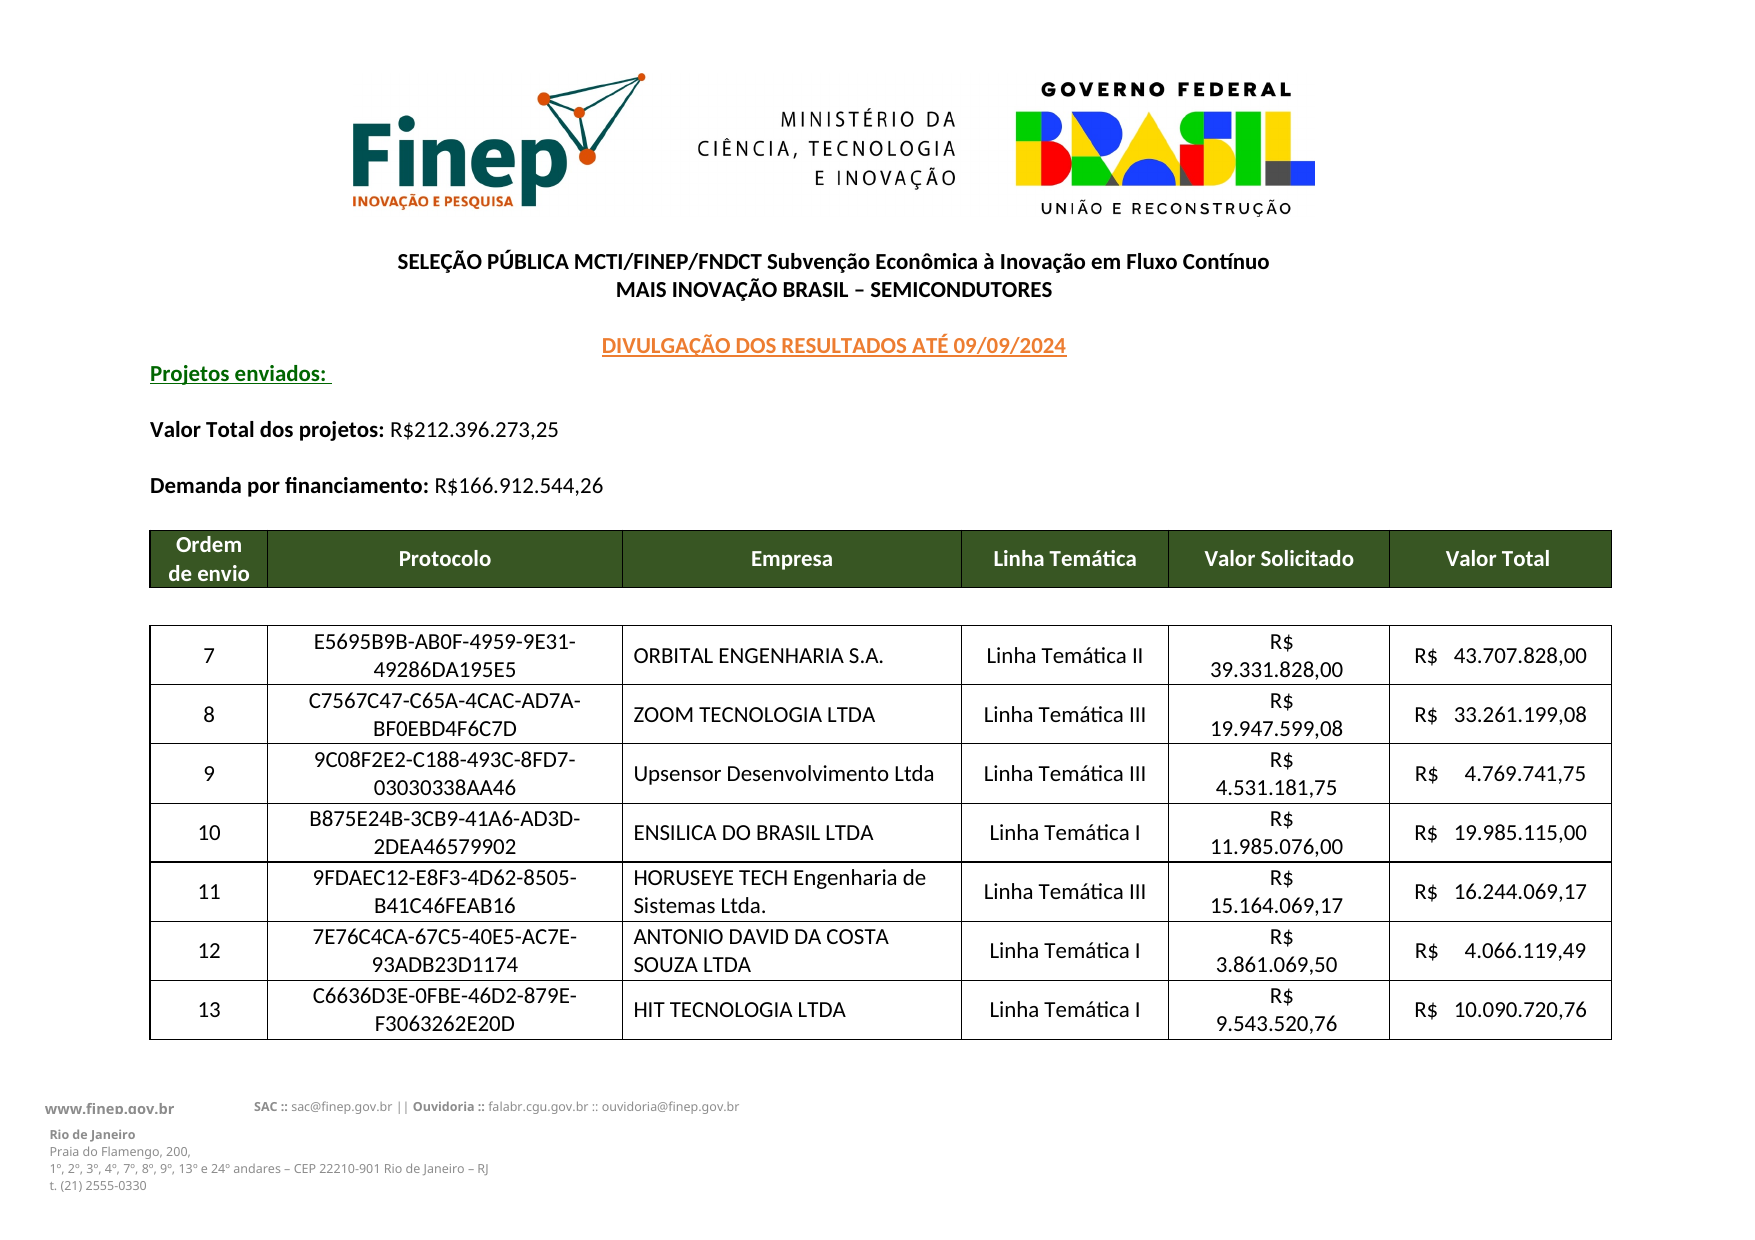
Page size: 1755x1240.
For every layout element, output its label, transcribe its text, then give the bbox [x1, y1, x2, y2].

table_cell HIT TECNOLOGIA LTDA [623, 981, 961, 1039]
table_cell Linha Temática II [962, 626, 1168, 684]
table_cell C6636D3E-0FBE-46D2-879E-F3063262E20D [268, 981, 622, 1039]
table_cell 7E76C4CA-67C5-40E5-AC7E-93ADB23D1174 [268, 922, 622, 979]
table_cell R$ 19.985.115,00 [1390, 804, 1611, 861]
table_cell Linha Temática III [962, 685, 1168, 743]
table_cell ENSILICA DO BRASIL LTDA [623, 804, 961, 861]
table_cell R$ 19.947.599,08 [1169, 685, 1389, 743]
table_cell R$ 33.261.199,08 [1390, 685, 1611, 743]
table_cell R$ 15.164.069,17 [1169, 863, 1389, 921]
table_cell 9C08F2E2-C188-493C-8FD7-03030338AA46 [268, 744, 622, 802]
table_cell Linha Temática III [962, 744, 1168, 802]
table_cell ZOOM TECNOLOGIA LTDA [623, 685, 961, 743]
table_cell 9 [151, 744, 267, 802]
table_cell Upsensor Desenvolvimento Ltda [623, 744, 961, 802]
table_cell R$ 10.090.720,76 [1390, 981, 1611, 1039]
table_cell ANTONIO DAVID DA COSTA SOUZA LTDA [623, 922, 961, 979]
table_cell R$ 4.531.181,75 [1169, 744, 1389, 802]
table_cell R$ 43.707.828,00 [1390, 626, 1611, 684]
table_cell 10 [151, 804, 267, 861]
table_cell Linha Temática III [962, 863, 1168, 921]
table_cell R$ 4.769.741,75 [1390, 744, 1611, 802]
table_cell 13 [151, 981, 267, 1039]
table_cell R$ 3.861.069,50 [1169, 922, 1389, 979]
table_cell C7567C47-C65A-4CAC-AD7A-BF0EBD4F6C7D [268, 685, 622, 743]
table_cell 12 [151, 922, 267, 979]
table_cell Linha Temática I [962, 981, 1168, 1039]
table_cell Linha Temática I [962, 804, 1168, 861]
table_cell HORUSEYE TECH Engenharia de Sistemas Ltda. [623, 863, 961, 921]
table_cell Linha Temática I [962, 922, 1168, 979]
table_cell R$ 11.985.076,00 [1169, 804, 1389, 861]
table_cell R$ 9.543.520,76 [1169, 981, 1389, 1039]
table_cell 11 [151, 863, 267, 921]
table_cell R$ 16.244.069,17 [1390, 863, 1611, 921]
table_cell B875E24B-3CB9-41A6-AD3D-2DEA46579902 [268, 804, 622, 861]
table_cell ORBITAL ENGENHARIA S.A. [623, 626, 961, 684]
table_cell R$ 4.066.119,49 [1390, 922, 1611, 979]
table_cell R$ 39.331.828,00 [1169, 626, 1389, 684]
table_cell 8 [151, 685, 267, 743]
table_cell E5695B9B-AB0F-4959-9E31-49286DA195E5 [268, 626, 622, 684]
table_cell 7 [151, 626, 267, 684]
table_cell 9FDAEC12-E8F3-4D62-8505-B41C46FEAB16 [268, 863, 622, 921]
